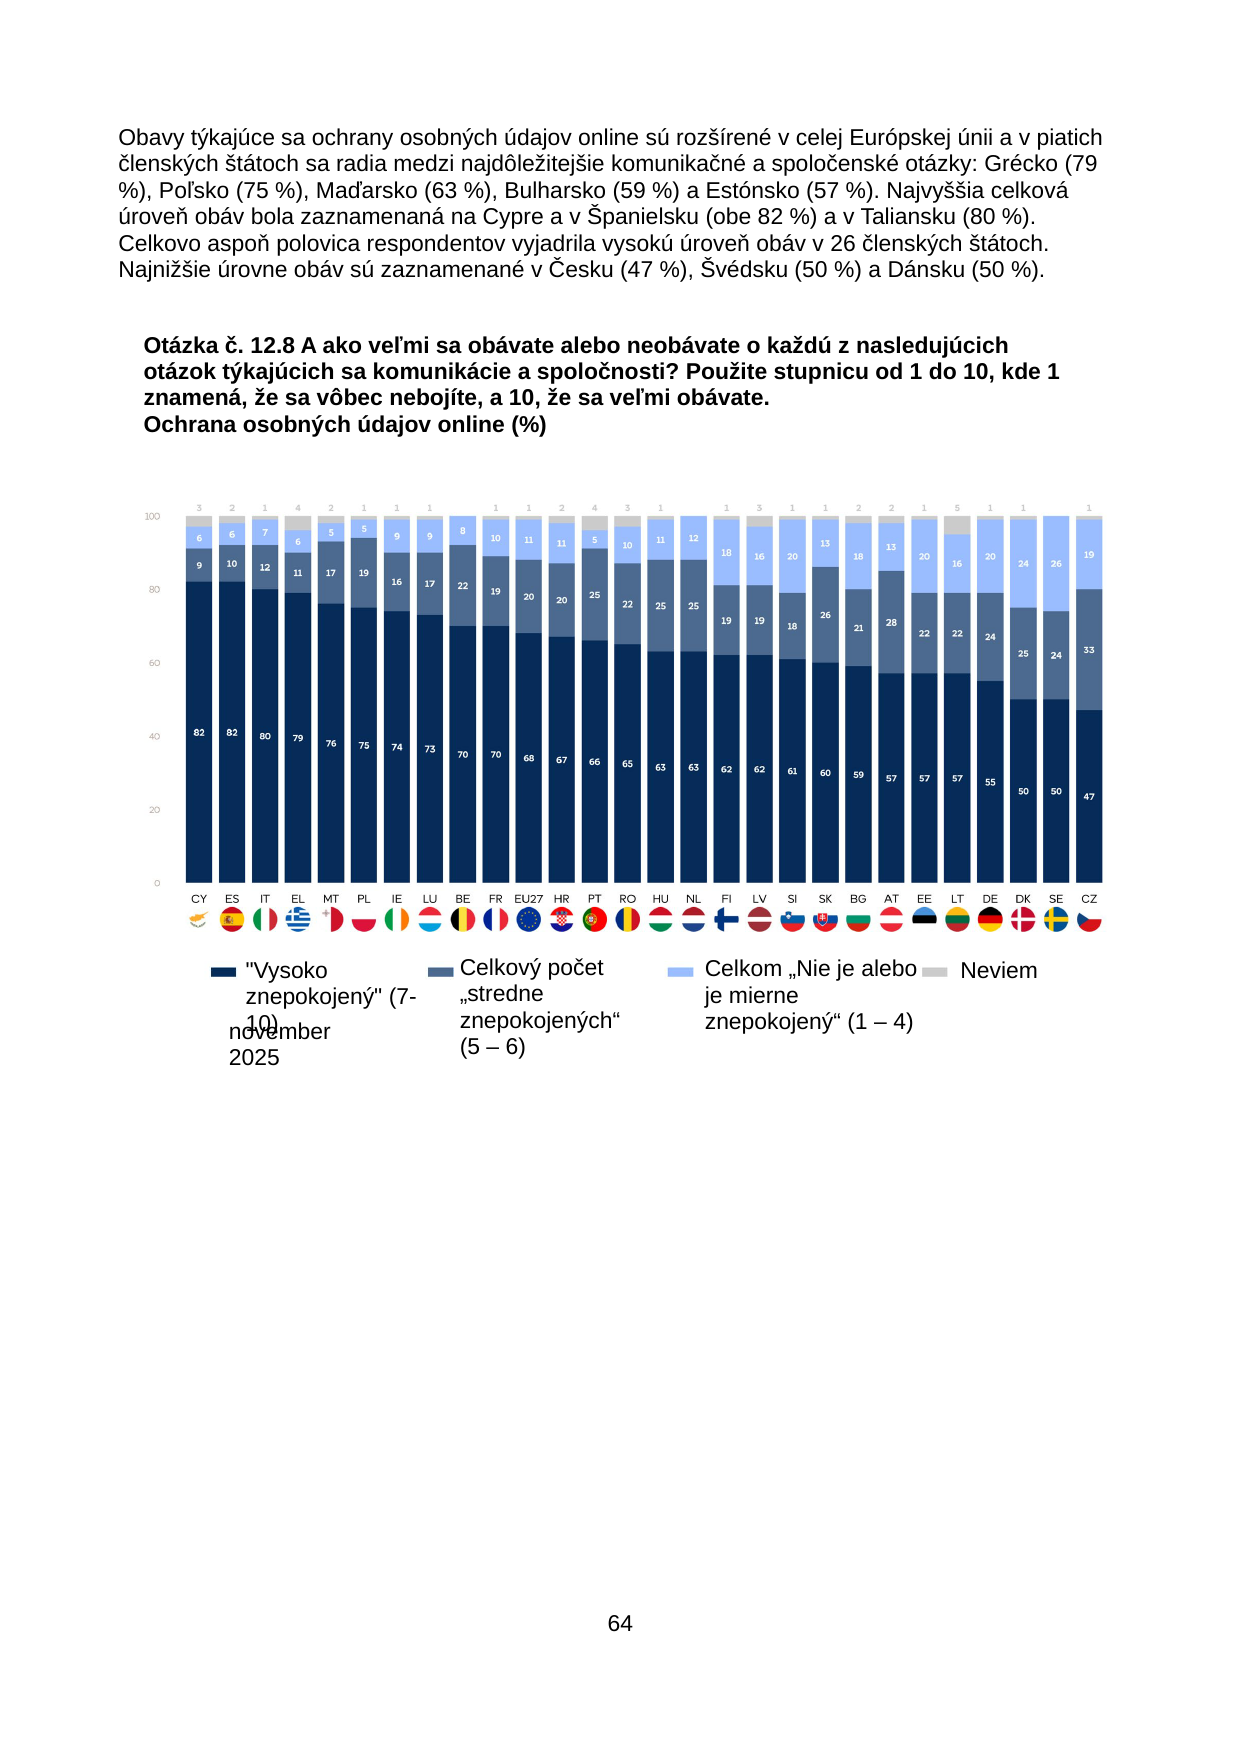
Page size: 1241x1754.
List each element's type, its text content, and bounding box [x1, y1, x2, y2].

picture [140, 498, 1109, 943]
text Obavy týkajúce sa ochrany osobných údajov online sú rozšírené v celej Európskej únii a v piatich členských štátoch sa radia medzi najdôležitejšie komunikačné a spoločenské otázky: Grécko (79 %), Poľsko (75 %), Maďarsko (63 %), Bulharsko (59 %) a Estónsko (57 %). Najvyššia celková úroveň obáv bola zaznamenaná na Cypre a v Španielsku (obe 82 %) a v Taliansku (80 %). Celkovo aspoň polovica respondentov vyjadrila vysokú úroveň obáv v 26 členských štátoch. Najnižšie úrovne obáv sú zaznamenané v Česku (47 %), Švédsku (50 %) a Dánsku (50 %). [118, 124, 1122, 282]
picture [203, 958, 952, 980]
